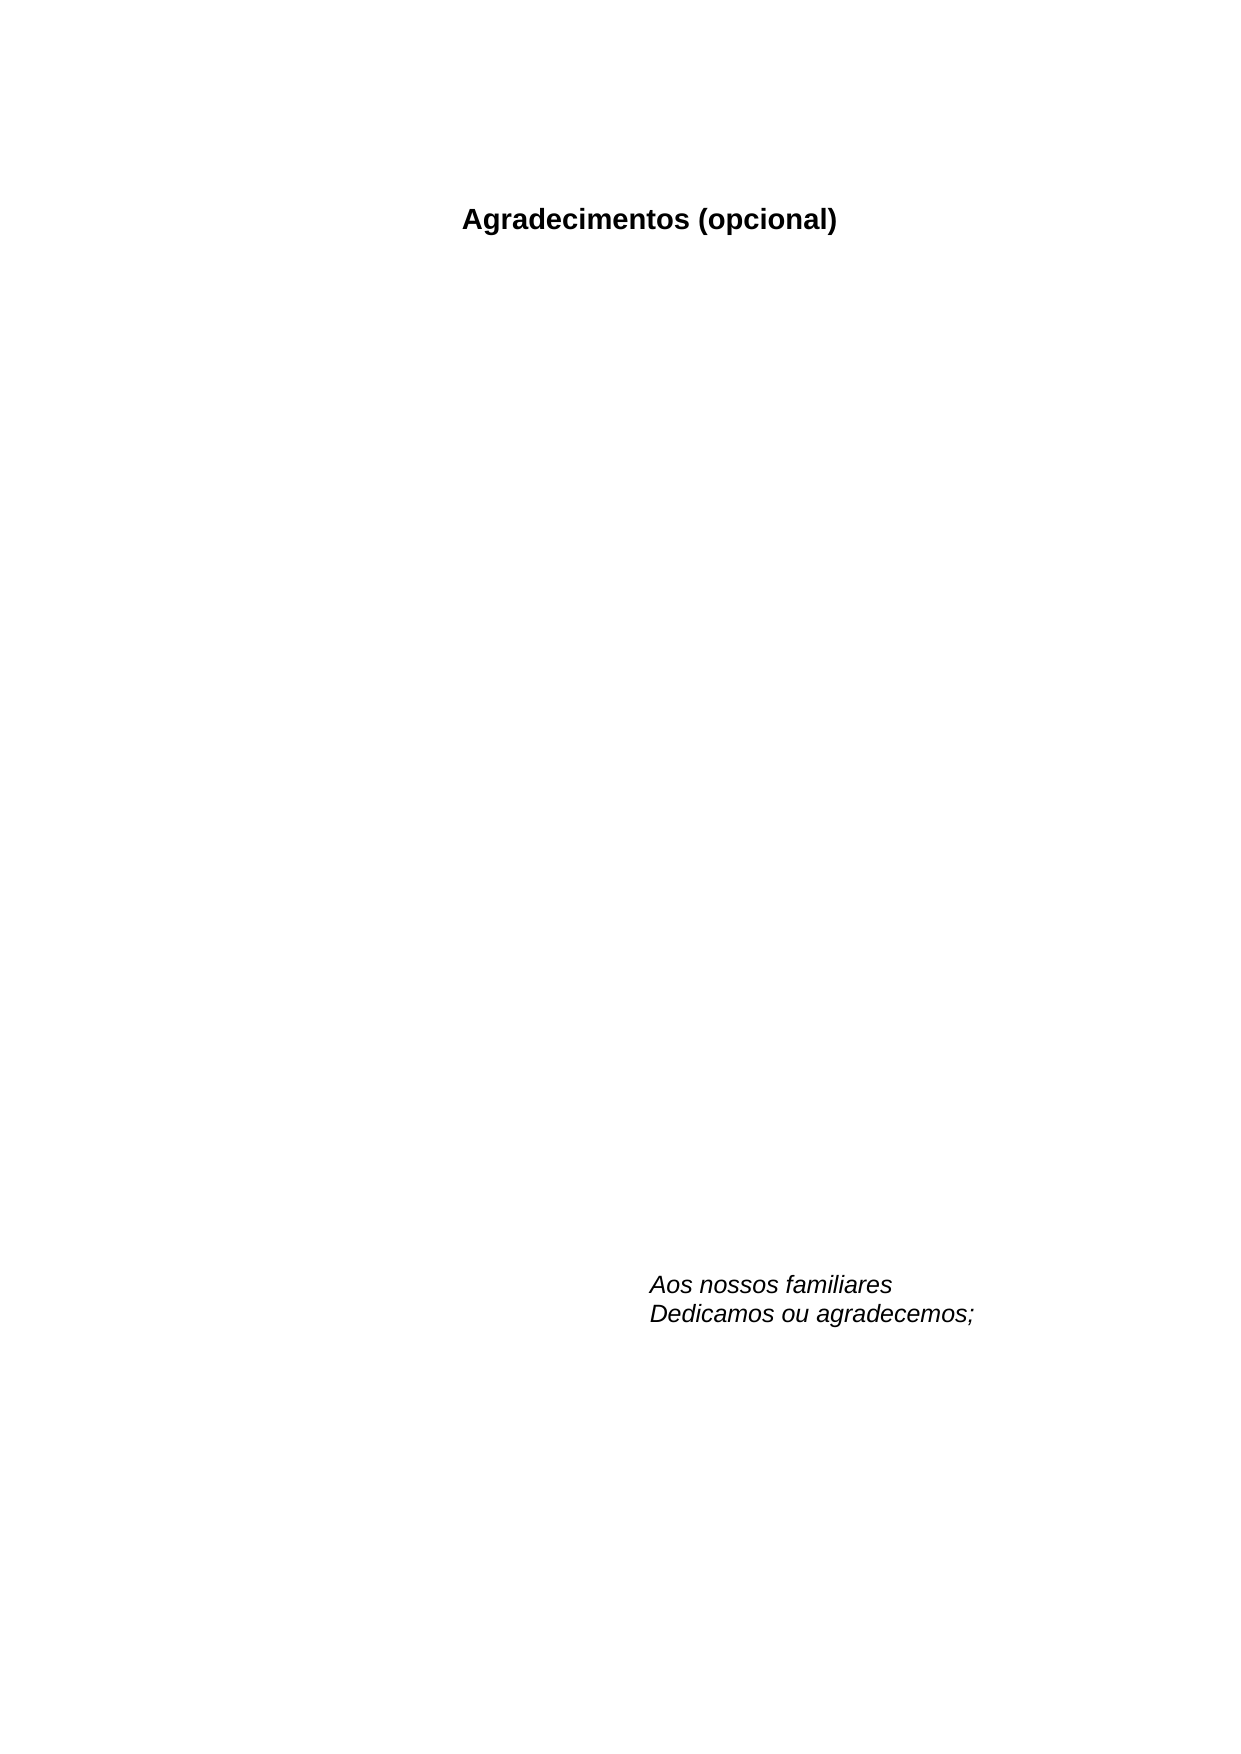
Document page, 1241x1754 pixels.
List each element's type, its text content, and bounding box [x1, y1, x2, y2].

text Dedicamos ou agradecemos; [649, 1299, 1122, 1328]
text Agradecimentos (opcional) [177, 202, 1122, 236]
text Aos nossos familiares [649, 1271, 1122, 1299]
